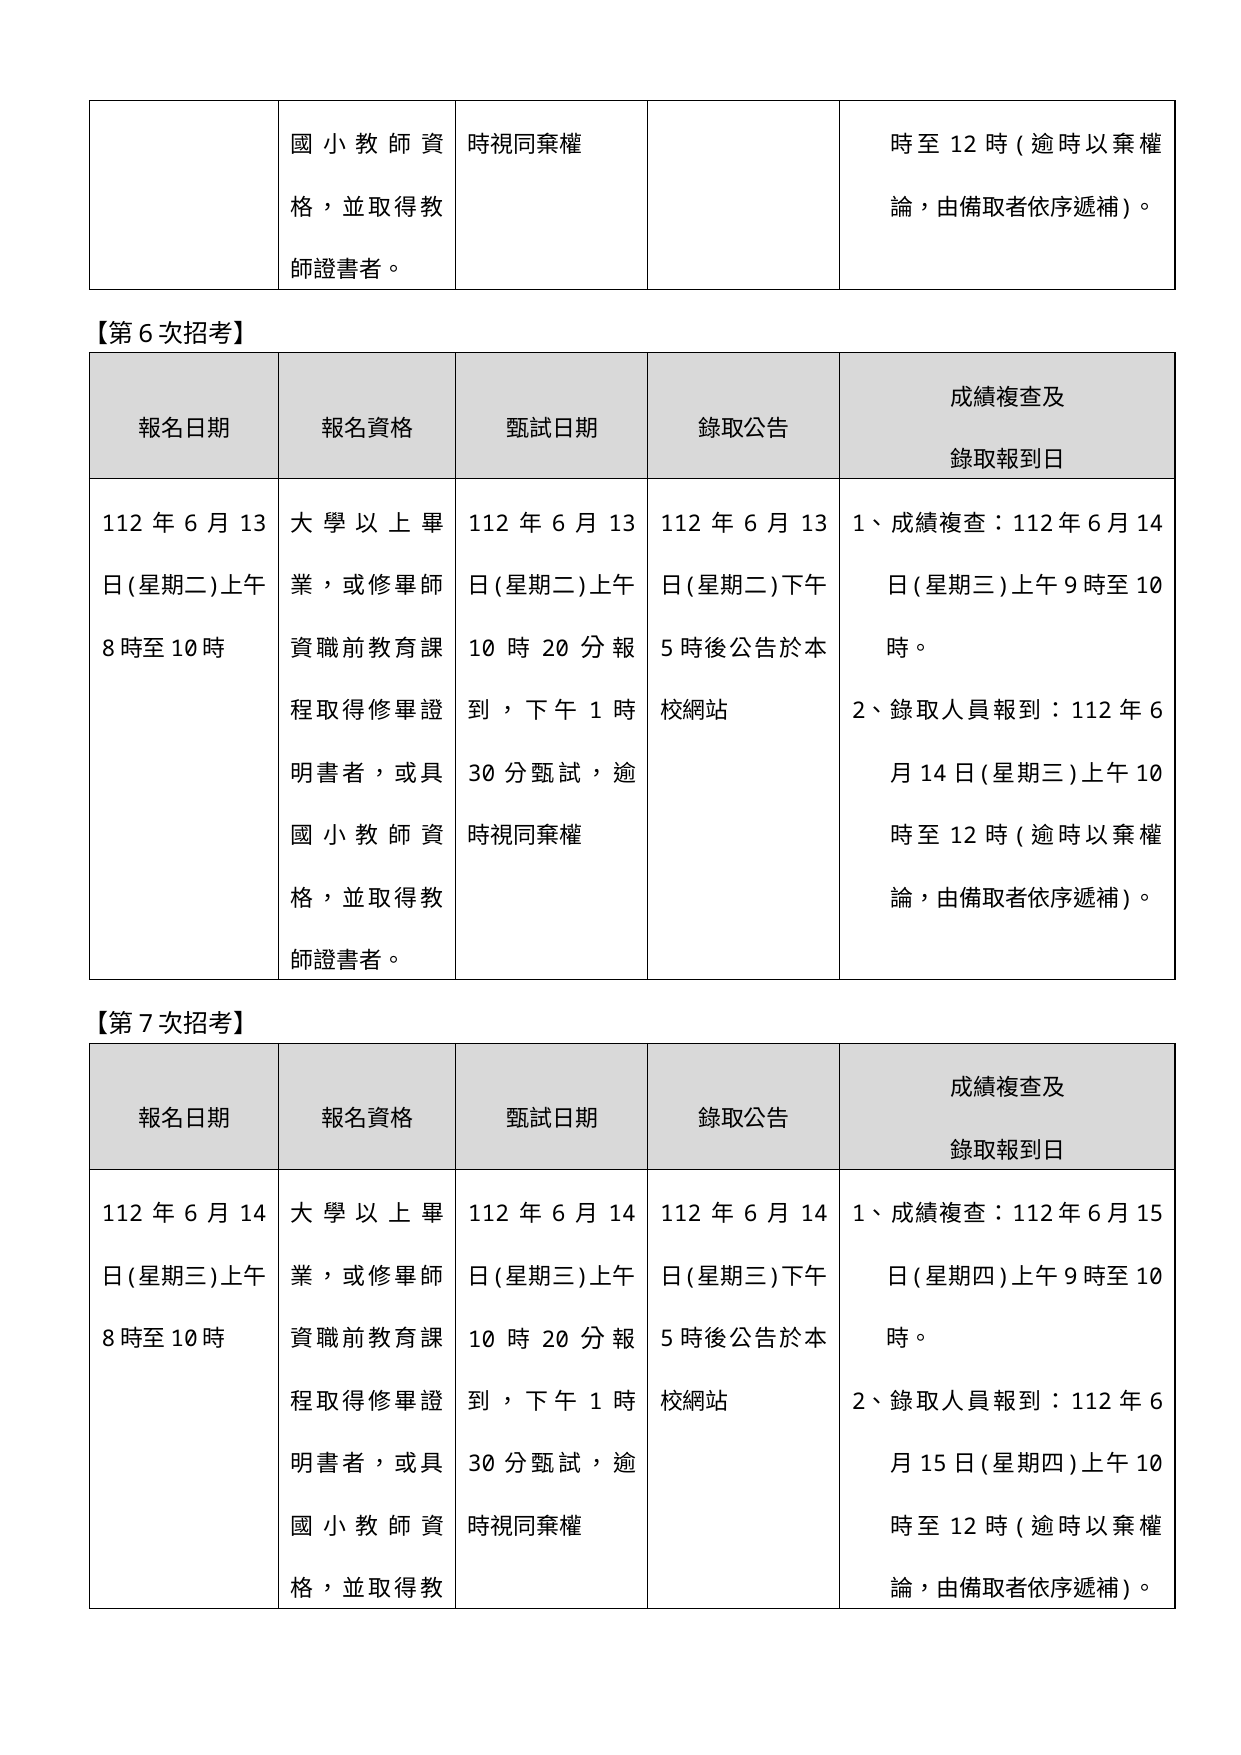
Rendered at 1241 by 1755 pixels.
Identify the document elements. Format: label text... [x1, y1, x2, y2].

table_header 甄試日期 [456, 1044, 647, 1169]
table_cell 112年6月13日(星期二)上午10時20分報到，下午1時30分甄試，逾時視同棄權 [456, 479, 647, 979]
table_cell 大學以上畢業，或修畢師資職前教育課程取得修畢證明書者，或具國小教師資格，並取得教 [279, 1170, 455, 1607]
table_header 報名日期 [90, 353, 278, 478]
table_cell 112年6月14日(星期三)下午5時後公告於本校網站 [648, 1170, 839, 1607]
table_cell 112年6月13日(星期二)下午5時後公告於本校網站 [648, 479, 839, 979]
table_header 甄試日期 [456, 353, 647, 478]
table_cell 大學以上畢業，或修畢師資職前教育課程取得修畢證明書者，或具國小教師資格，並取得教師證書者。 [279, 479, 455, 979]
table_header 成績複查及 錄取報到日 [840, 1044, 1174, 1169]
table_header 報名資格 [279, 353, 455, 478]
text 【第7次招考】 [83, 980, 1181, 1043]
table_header 錄取公告 [648, 353, 839, 478]
table_cell [648, 101, 839, 289]
table_cell 時至12時(逾時以棄權論，由備取者依序遞補)。 [840, 101, 1174, 289]
table_cell 成績複查：112年6月14日(星期三)上午9時至10時。 錄取人員報到：112年6月14日(星期三)上午10時至12時(逾時以棄權論，由備取者依序遞補)。 [840, 479, 1174, 979]
text 【第6次招考】 [83, 290, 1181, 352]
table_header 成績複查及 錄取報到日 [840, 353, 1174, 478]
table_cell 112年6月14日(星期三)上午10時20分報到，下午1時30分甄試，逾時視同棄權 [456, 1170, 647, 1607]
table_header 錄取公告 [648, 1044, 839, 1169]
table_cell 國小教師資格，並取得教師證書者。 [279, 101, 455, 289]
table_cell [90, 101, 278, 289]
table_cell 112年6月13日(星期二)上午8時至10時 [90, 479, 278, 979]
table_header 報名日期 [90, 1044, 278, 1169]
table_header 報名資格 [279, 1044, 455, 1169]
table_cell 時視同棄權 [456, 101, 647, 289]
table_cell 112年6月14日(星期三)上午8時至10時 [90, 1170, 278, 1607]
table_cell 成績複查：112年6月15日(星期四)上午9時至10時。 錄取人員報到：112年6月15日(星期四)上午10時至12時(逾時以棄權論，由備取者依序遞補)。 [840, 1170, 1174, 1607]
